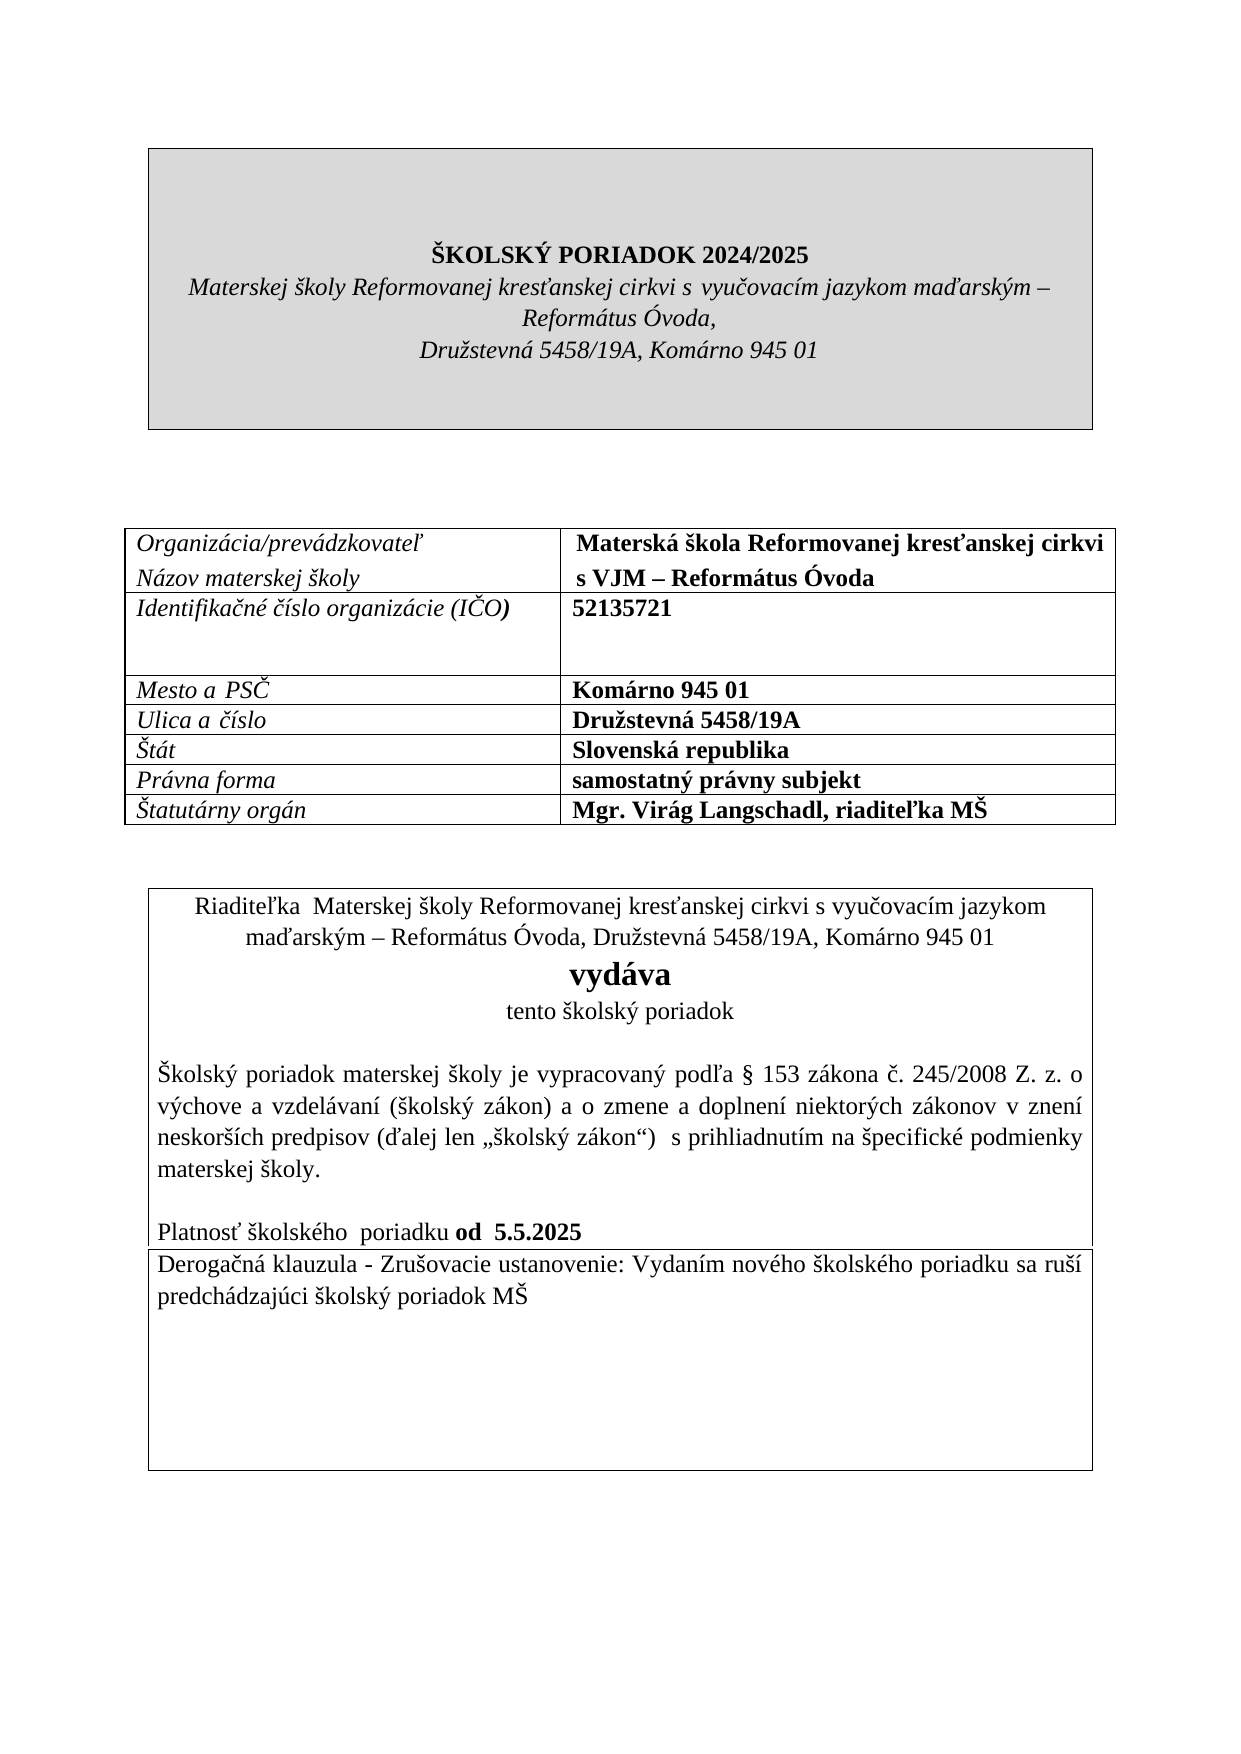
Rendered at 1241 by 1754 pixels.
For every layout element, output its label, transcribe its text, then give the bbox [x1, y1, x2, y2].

text Školský poriadok materskej školy je vypracovaný podľa § 153 zákona č. 245/2008 Z. z. o výchove a vzdelávaní (školský zákon) a o zmene a doplnení niektorých zákonov v znení neskorších predpisov (ďalej len „školský zákon“) s prihliadnutím na špecifické podmienky materskej školy. [149, 1056, 1092, 1183]
table_cell Mgr. Virág Langschadl, riaditeľka MŠ [561, 795, 1115, 823]
text Riaditeľka Materskej školy Reformovanej kresťanskej cirkvi s vyučovacím jazykom maďarským – Református Óvoda, Družstevná 5458/19A, Komárno 945 01 [149, 889, 1092, 951]
table_header Materská škola Reformovanej kresťanskej cirkvi s VJM – Református Óvoda [561, 529, 1115, 592]
table_cell samostatný právny subjekt [561, 765, 1115, 794]
table_cell Právna forma [126, 765, 560, 794]
table_cell 52135721 [561, 593, 1115, 674]
table_cell Slovenská republika [561, 735, 1115, 764]
table_cell Štát [126, 735, 560, 764]
table_cell Mesto a PSČ [126, 676, 560, 704]
table_cell Komárno 945 01 [561, 676, 1115, 704]
text vydáva [149, 951, 1092, 992]
table_cell Štatutárny orgán [126, 795, 560, 823]
text Platnosť školského poriadku od 5.5.2025 [149, 1208, 1092, 1246]
text ŠkolskÝ poriadok 2024/2025 [149, 237, 1092, 269]
text Materskej školy Reformovanej kresťanskej cirkvi s vyučovacím jazykom maďarským – Református Óvoda, [149, 269, 1092, 332]
text tento školský poriadok [149, 993, 1092, 1025]
table_cell Identifikačné číslo organizácie (IČO) [126, 593, 560, 674]
table_cell Družstevná 5458/19A [561, 705, 1115, 734]
text Derogačná klauzula - Zrušovacie ustanovenie: Vydaním nového školského poriadku sa ruší predchádzajúci školský poriadok MŠ [149, 1250, 1092, 1310]
table_cell Ulica a číslo [126, 705, 560, 734]
table_header Organizácia/prevádzkovateľ Názov materskej školy [126, 529, 560, 592]
text Družstevná 5458/19A, Komárno 945 01 [149, 332, 1092, 363]
